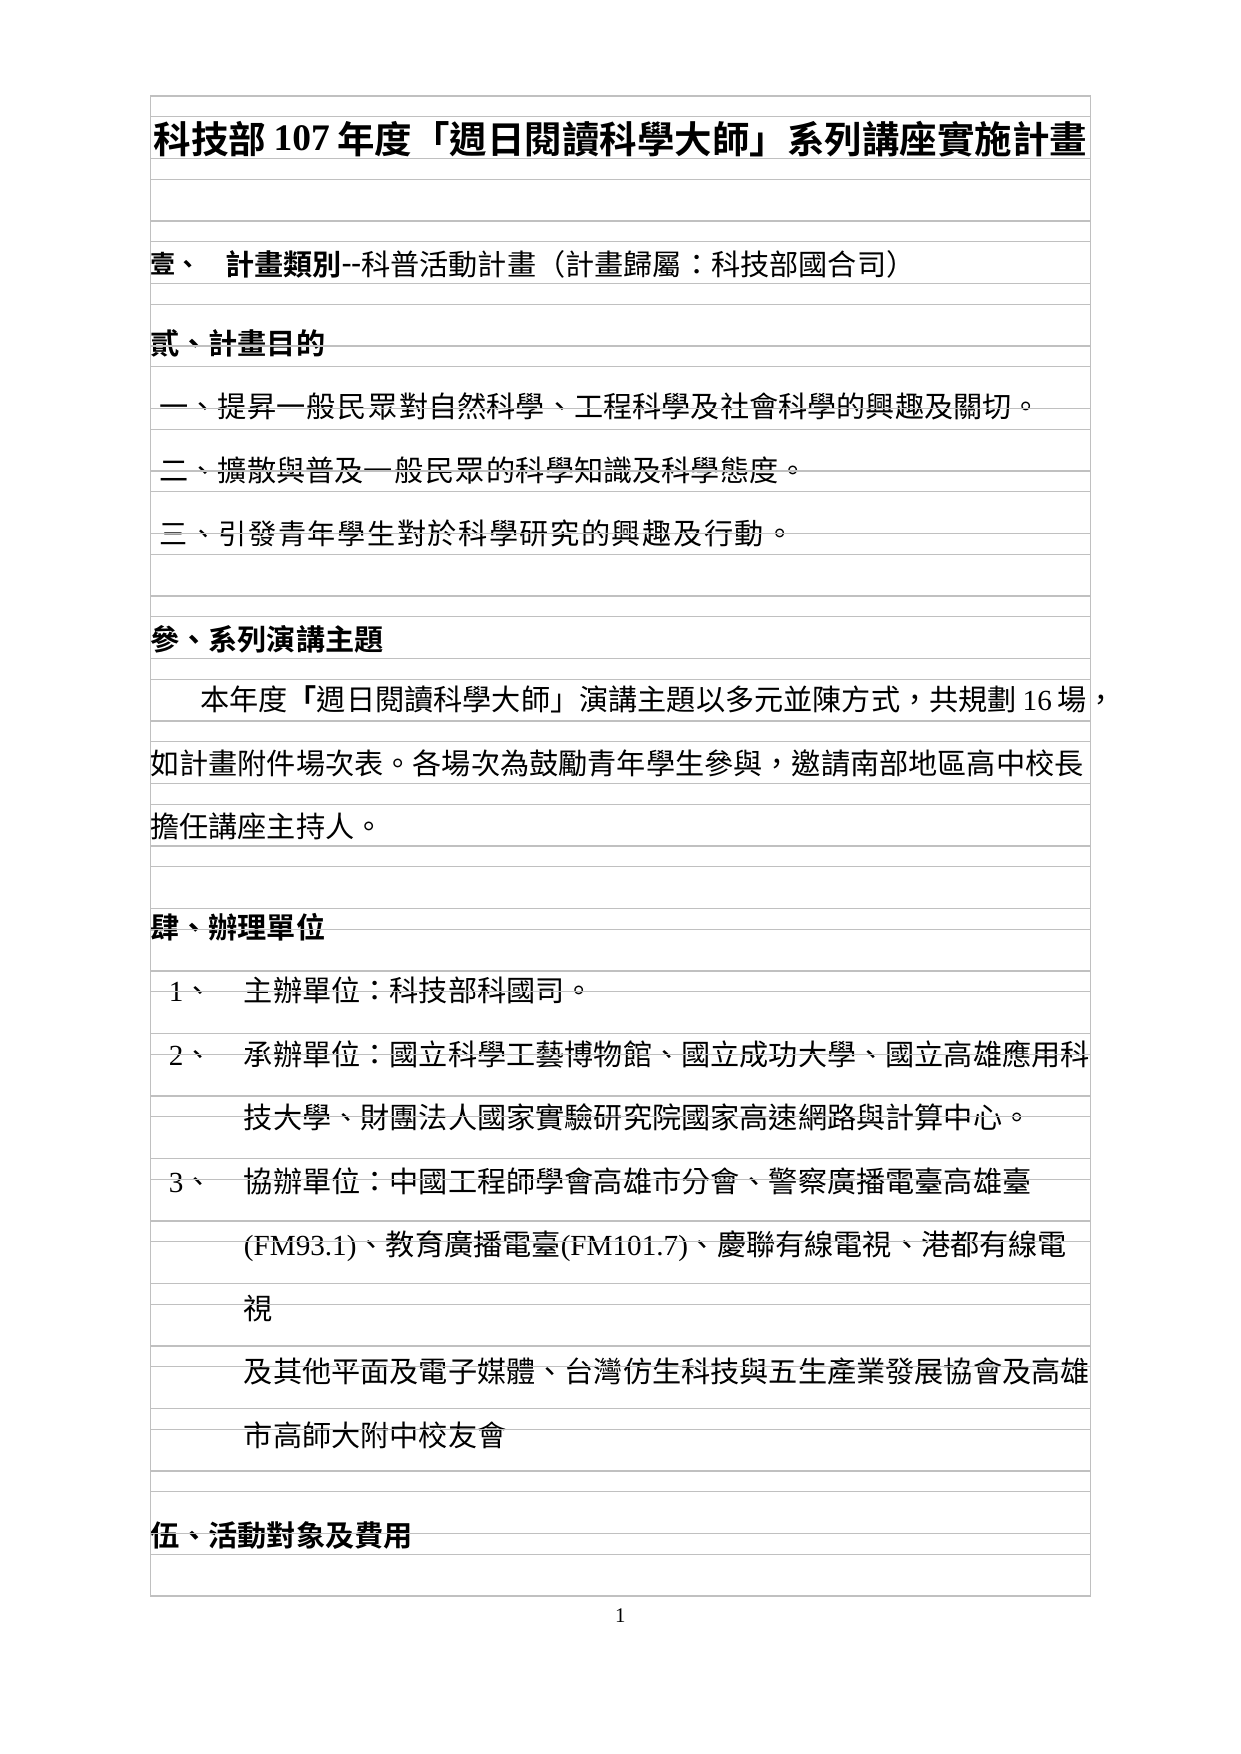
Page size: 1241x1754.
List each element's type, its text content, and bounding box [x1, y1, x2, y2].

list 承辦單位：國立科學工藝博物館、國立成功大學、國立高雄應用科技大學、財團法人國家實驗研究院國家高速網路與計算中心。 [169, 1097, 1090, 1116]
list 協辦單位：中國工程師學會高雄市分會、警察廣播電臺高雄臺(FM93.1)、教育廣播電臺(FM101.7)、慶聯有線電視、港都有線電視 [169, 1180, 1090, 1220]
list 協辦單位：中國工程師學會高雄市分會、警察廣播電臺高雄臺(FM93.1)、教育廣播電臺(FM101.7)、慶聯有線電視、港都有線電視 [169, 1222, 1090, 1241]
list 協辦單位：中國工程師學會高雄市分會、警察廣播電臺高雄臺(FM93.1)、教育廣播電臺(FM101.7)、慶聯有線電視、港都有線電視 [169, 1159, 1090, 1179]
text 貳、計畫目的 [151, 336, 168, 345]
text 及其他平面及電子媒體、台灣仿生科技與五生產業發展協會及高雄市高師大附中校友會 [244, 1430, 1090, 1454]
list 協辦單位：中國工程師學會高雄市分會、警察廣播電臺高雄臺(FM93.1)、教育廣播電臺(FM101.7)、慶聯有線電視、港都有線電視 [169, 1305, 1090, 1327]
list 協辦單位：中國工程師學會高雄市分會、警察廣播電臺高雄臺(FM93.1)、教育廣播電臺(FM101.7)、慶聯有線電視、港都有線電視 [169, 1242, 1090, 1283]
list 承辦單位：國立科學工藝博物館、國立成功大學、國立高雄應用科技大學、財團法人國家實驗研究院國家高速網路與計算中心。 [169, 1034, 1090, 1054]
text 及其他平面及電子媒體、台灣仿生科技與五生產業發展協會及高雄市高師大附中校友會 [244, 1409, 1090, 1429]
list 主辦單位：科技部科國司。 [169, 972, 1090, 991]
text 伍、活動對象及費用 [151, 1513, 1090, 1533]
text 二、擴散與普及一般民眾的科學知識及科學態度。 [159, 447, 1090, 470]
text 一、提昇一般民眾對自然科學、工程科學及社會科學的興趣及關切。 [159, 409, 1090, 426]
text [151, 597, 1090, 616]
text 三、引發青年學生對於科學研究的興趣及行動。 [159, 511, 1090, 533]
text 及其他平面及電子媒體、台灣仿生科技與五生產業發展協會及高雄市高師大附中校友會 [244, 1349, 1090, 1366]
text 貳、計畫目的 [151, 347, 1090, 363]
text 二、擴散與普及一般民眾的科學知識及科學態度。 [159, 472, 1090, 490]
text 伍、活動對象及費用 [151, 1534, 1090, 1554]
list 承辦單位：國立科學工藝博物館、國立成功大學、國立高雄應用科技大學、財團法人國家實驗研究院國家高速網路與計算中心。 [169, 1055, 1090, 1095]
text 肆、辦理單位 [151, 904, 1090, 908]
list 承辦單位：國立科學工藝博物館、國立成功大學、國立高雄應用科技大學、財團法人國家實驗研究院國家高速網路與計算中心。 [169, 1117, 1090, 1137]
list [151, 222, 1090, 241]
list 協辦單位：中國工程師學會高雄市分會、警察廣播電臺高雄臺(FM93.1)、教育廣播電臺(FM101.7)、慶聯有線電視、港都有線電視 [169, 1284, 1090, 1304]
text 一、提昇一般民眾對自然科學、工程科學及社會科學的興趣及關切。 [159, 384, 1090, 408]
text 貳、計畫目的 [151, 321, 1090, 345]
text 本年度「週日閱讀科學大師」演講主題以多元並陳方式，共規劃16場，如計畫附件場次表。各場次為鼓勵青年學生參與，邀請南部地區高中校長擔任講座主持人。 [151, 680, 1090, 720]
text 本年度「週日閱讀科學大師」演講主題以多元並陳方式，共規劃16場，如計畫附件場次表。各場次為鼓勵青年學生參與，邀請南部地區高中校長擔任講座主持人。 [151, 805, 1090, 845]
text 肆、辦理單位 [151, 909, 1090, 929]
text 本年度「週日閱讀科學大師」演講主題以多元並陳方式，共規劃16場，如計畫附件場次表。各場次為鼓勵青年學生參與，邀請南部地區高中校長擔任講座主持人。 [151, 742, 1090, 783]
text 肆、辦理單位 [151, 930, 1090, 947]
list 主辦單位：科技部科國司。 [169, 992, 1090, 1010]
text 及其他平面及電子媒體、台灣仿生科技與五生產業發展協會及高雄市高師大附中校友會 [244, 1367, 1090, 1408]
list 計畫類別--科普活動計畫（計畫歸屬：科技部國合司） [151, 242, 1090, 283]
text 三、引發青年學生對於科學研究的興趣及行動。 [159, 534, 1090, 553]
text 本年度「週日閱讀科學大師」演講主題以多元並陳方式，共規劃16場，如計畫附件場次表。各場次為鼓勵青年學生參與，邀請南部地區高中校長擔任講座主持人。 [151, 784, 1090, 804]
text 參、系列演講主題 [151, 617, 1090, 658]
text 科技部107年度「週日閱讀科學大師」系列講座實施計畫 [151, 117, 1090, 158]
text [151, 97, 1090, 116]
text 本年度「週日閱讀科學大師」演講主題以多元並陳方式，共規劃16場，如計畫附件場次表。各場次為鼓勵青年學生參與，邀請南部地區高中校長擔任講座主持人。 [151, 722, 1090, 741]
